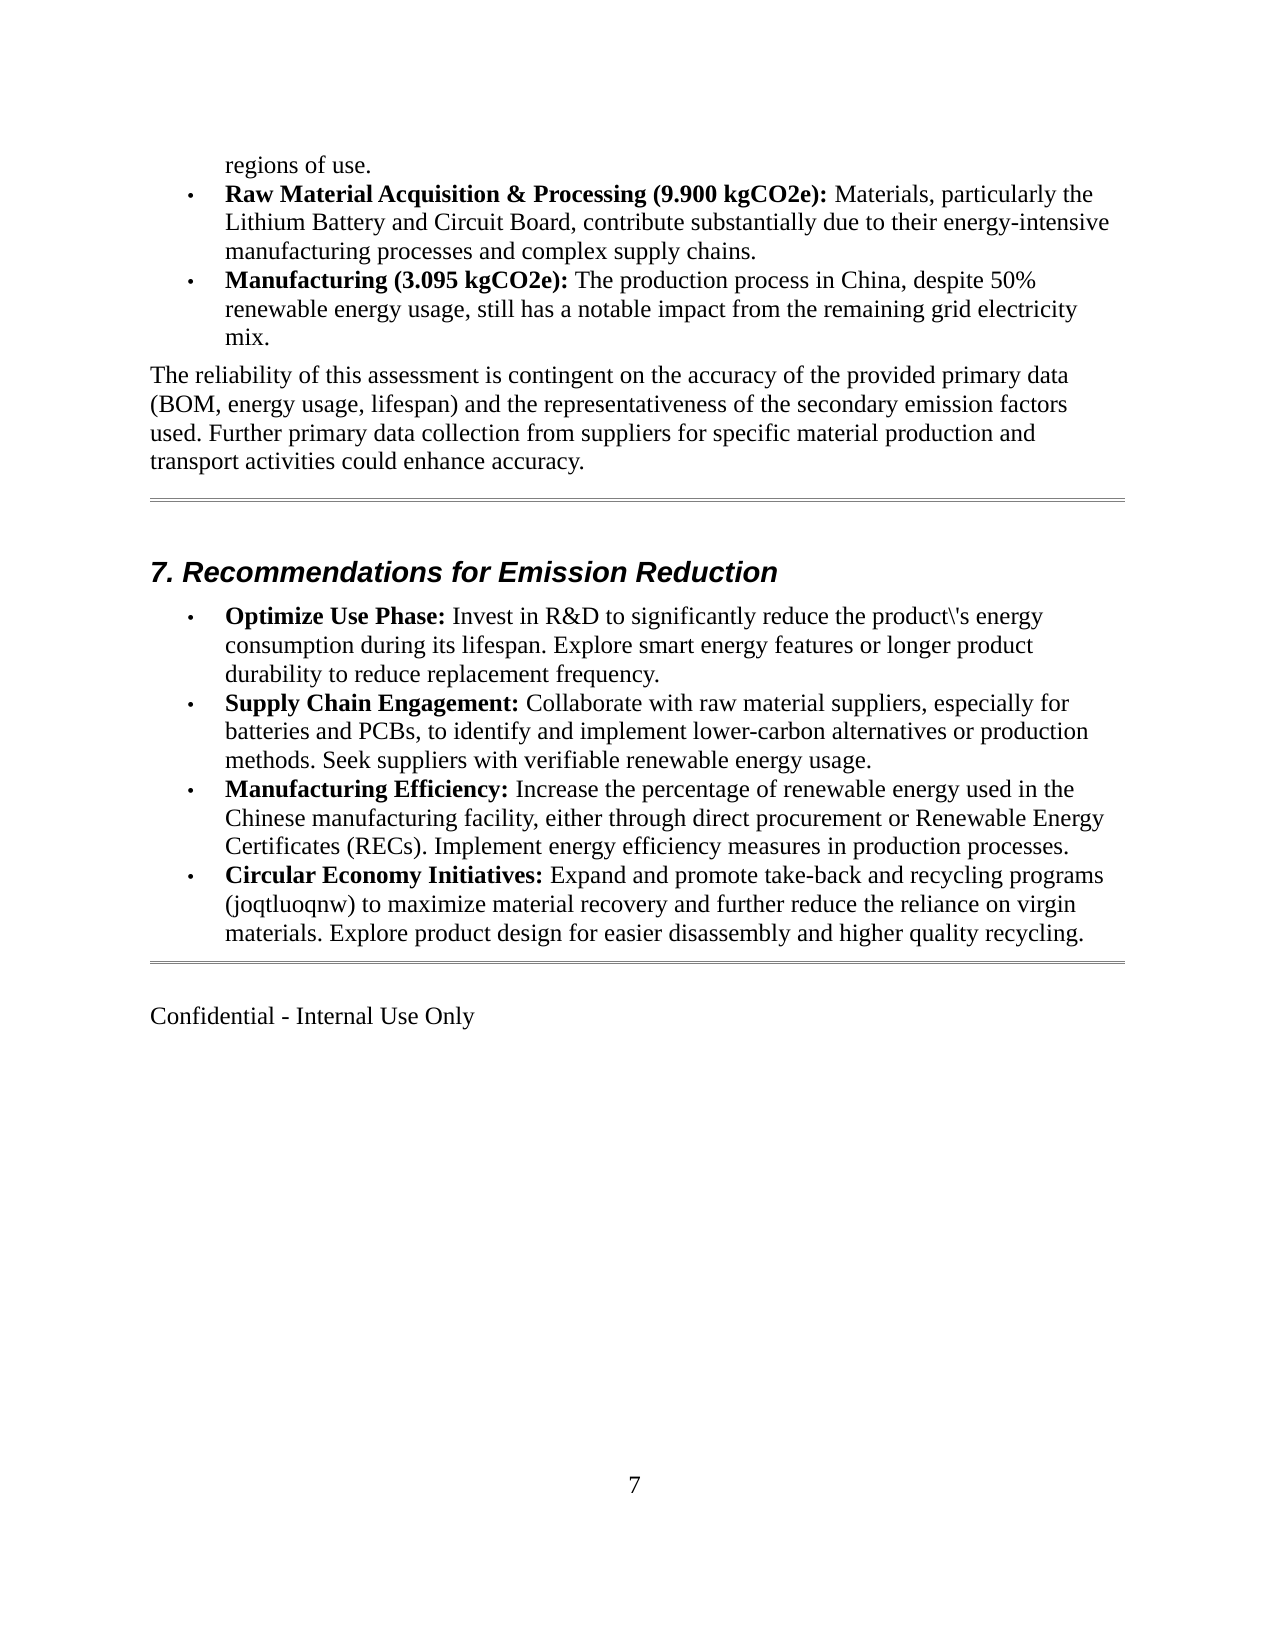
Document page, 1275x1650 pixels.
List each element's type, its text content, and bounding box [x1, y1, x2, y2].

list Circular Economy Initiatives: Expand and promote take-back and recycling programs (joqtluoqnw) to maximize material recovery and further reduce the reliance on virgin materials. Explore product design for easier disassembly and higher quality recycling. [187, 860, 1125, 946]
text The reliability of this assessment is contingent on the accuracy of the provided primary data (BOM, energy usage, lifespan) and the representativeness of the secondary emission factors used. Further primary data collection from suppliers for specific material production and transport activities could enhance accuracy. [150, 360, 1125, 475]
text Confidential - Internal Use Only [150, 1001, 1125, 1030]
list regions of use. [187, 150, 1125, 179]
list Manufacturing (3.095 kgCO2e): The production process in China, despite 50% renewable energy usage, still has a notable impact from the remaining grid electricity mix. [187, 265, 1125, 351]
subtitle 7. Recommendations for Emission Reduction [150, 555, 1125, 589]
list Manufacturing Efficiency: Increase the percentage of renewable energy used in the Chinese manufacturing facility, either through direct procurement or Renewable Energy Certificates (RECs). Implement energy efficiency measures in production processes. [187, 774, 1125, 860]
list Raw Material Acquisition & Processing (9.900 kgCO2e): Materials, particularly the Lithium Battery and Circuit Board, contribute substantially due to their energy-intensive manufacturing processes and complex supply chains. [187, 179, 1125, 265]
list Supply Chain Engagement: Collaborate with raw material suppliers, especially for batteries and PCBs, to identify and implement lower-carbon alternatives or production methods. Seek suppliers with verifiable renewable energy usage. [187, 688, 1125, 774]
list Optimize Use Phase: Invest in R&D to significantly reduce the product\'s energy consumption during its lifespan. Explore smart energy features or longer product durability to reduce replacement frequency. [187, 601, 1125, 688]
